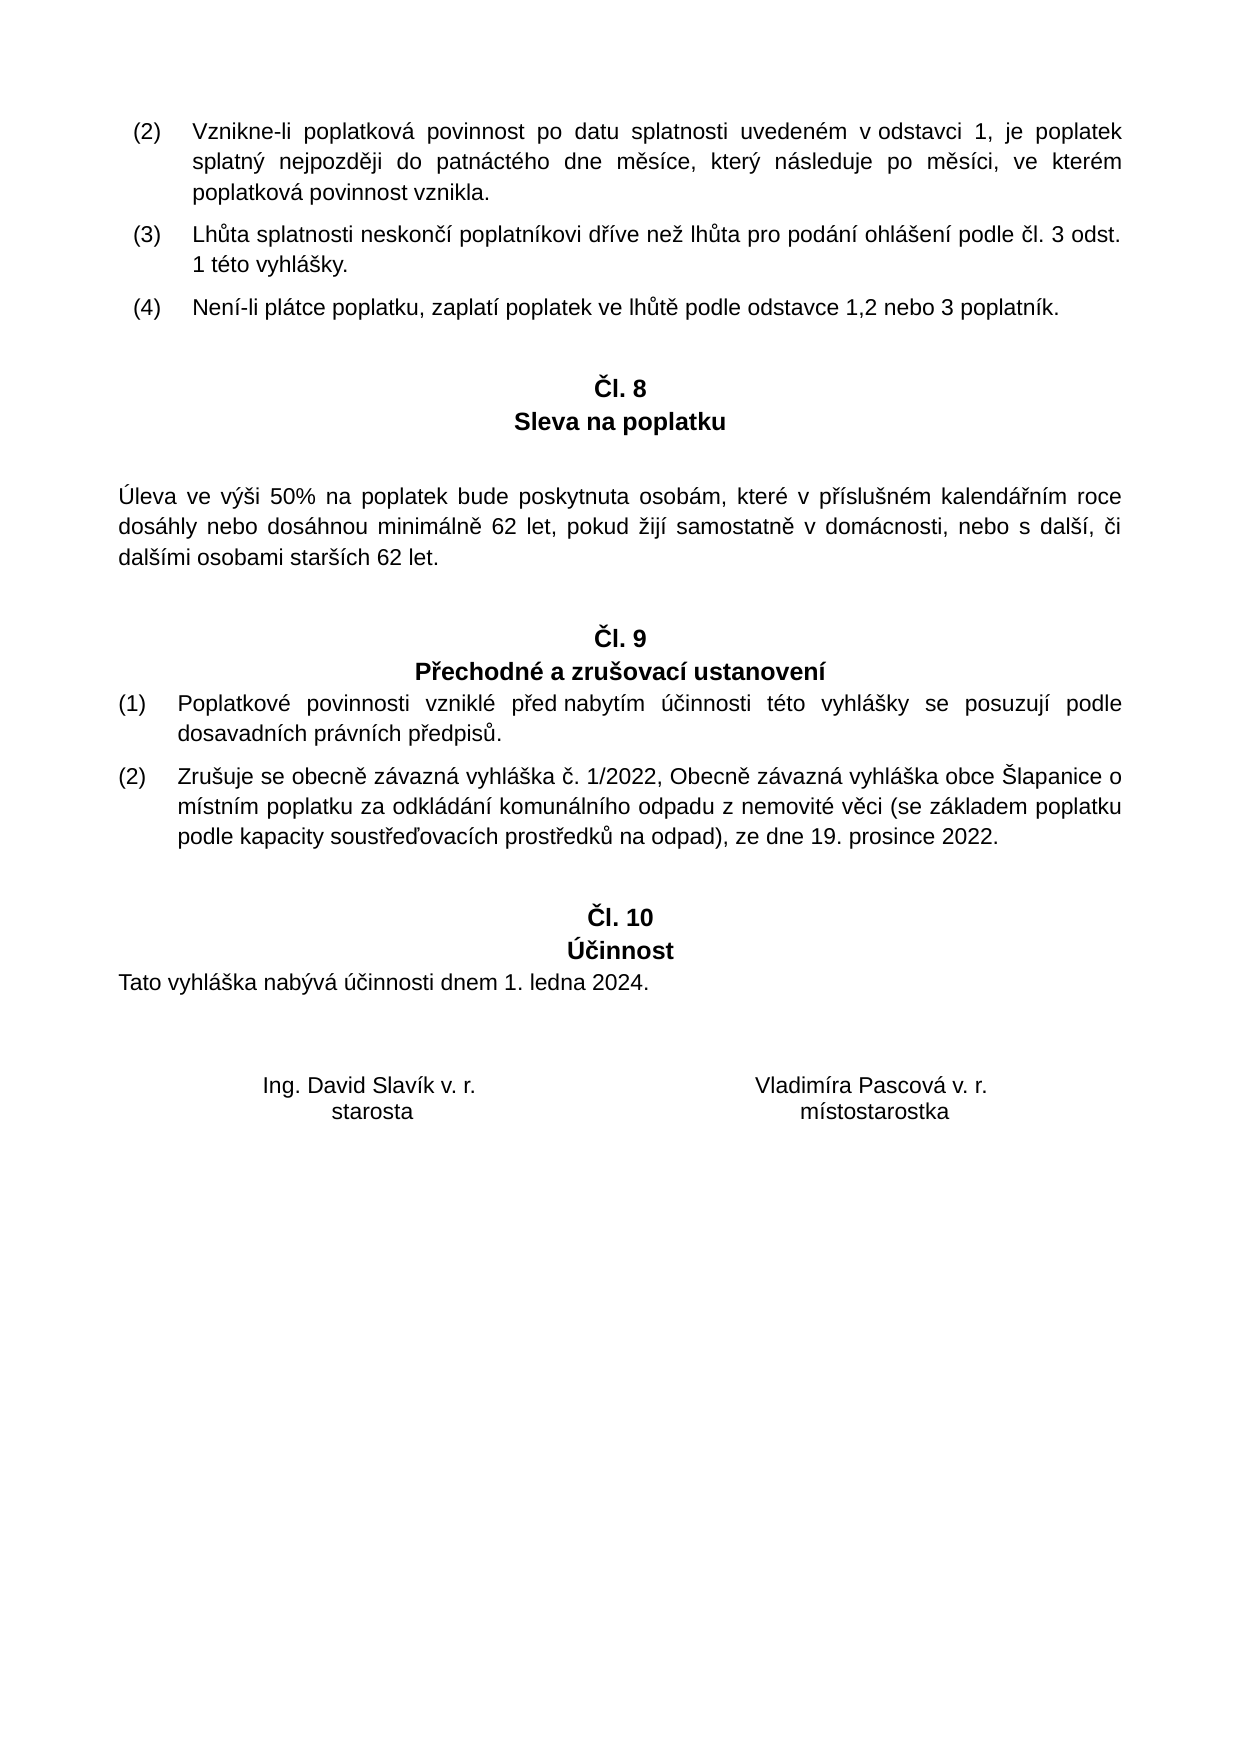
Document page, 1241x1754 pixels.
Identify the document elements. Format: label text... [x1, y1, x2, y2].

subtitle Čl. 8 Sleva na poplatku [118, 374, 1122, 436]
subtitle Čl. 9 Přechodné a zrušovací ustanovení [118, 624, 1122, 686]
table_header Ing. David Slavík v. r. starosta [118, 1012, 620, 1130]
list Lhůta splatnosti neskončí poplatníkovi dříve než lhůta pro podání ohlášení podle čl. 3 odst. 1 této vyhlášky. [133, 221, 1122, 278]
list Vznikne-li poplatková povinnost po datu splatnosti uvedeném v odstavci 1, je poplatek splatný nejpozději do patnáctého dne měsíce, který následuje po měsíci, ve kterém poplatková povinnost vznikla. [133, 118, 1122, 205]
text Tato vyhláška nabývá účinnosti dnem 1. ledna 2024. [118, 969, 1122, 996]
table_cell [118, 1130, 620, 1248]
table_cell [620, 1130, 1122, 1248]
table_header Vladimíra Pascová v. r. místostarostka [620, 1012, 1122, 1130]
subtitle Čl. 10 Účinnost [118, 903, 1122, 965]
list Zrušuje se obecně závazná vyhláška č. 1/2022, Obecně závazná vyhláška obce Šlapanice o místním poplatku za odkládání komunálního odpadu z nemovité věci (se základem poplatku podle kapacity soustřeďovacích prostředků na odpad), ze dne 19. prosince 2022. [118, 763, 1122, 849]
list Není-li plátce poplatku, zaplatí poplatek ve lhůtě podle odstavce 1,2 nebo 3 poplatník. [133, 294, 1122, 321]
list Poplatkové povinnosti vzniklé před nabytím účinnosti této vyhlášky se posuzují podle dosavadních právních předpisů. [118, 690, 1122, 746]
text Úleva ve výši 50% na poplatek bude poskytnuta osobám, které v příslušném kalendářním roce dosáhly nebo dosáhnou minimálně 62 let, pokud žijí samostatně v domácnosti, nebo s další, či dalšími osobami starších 62 let. [118, 483, 1122, 570]
